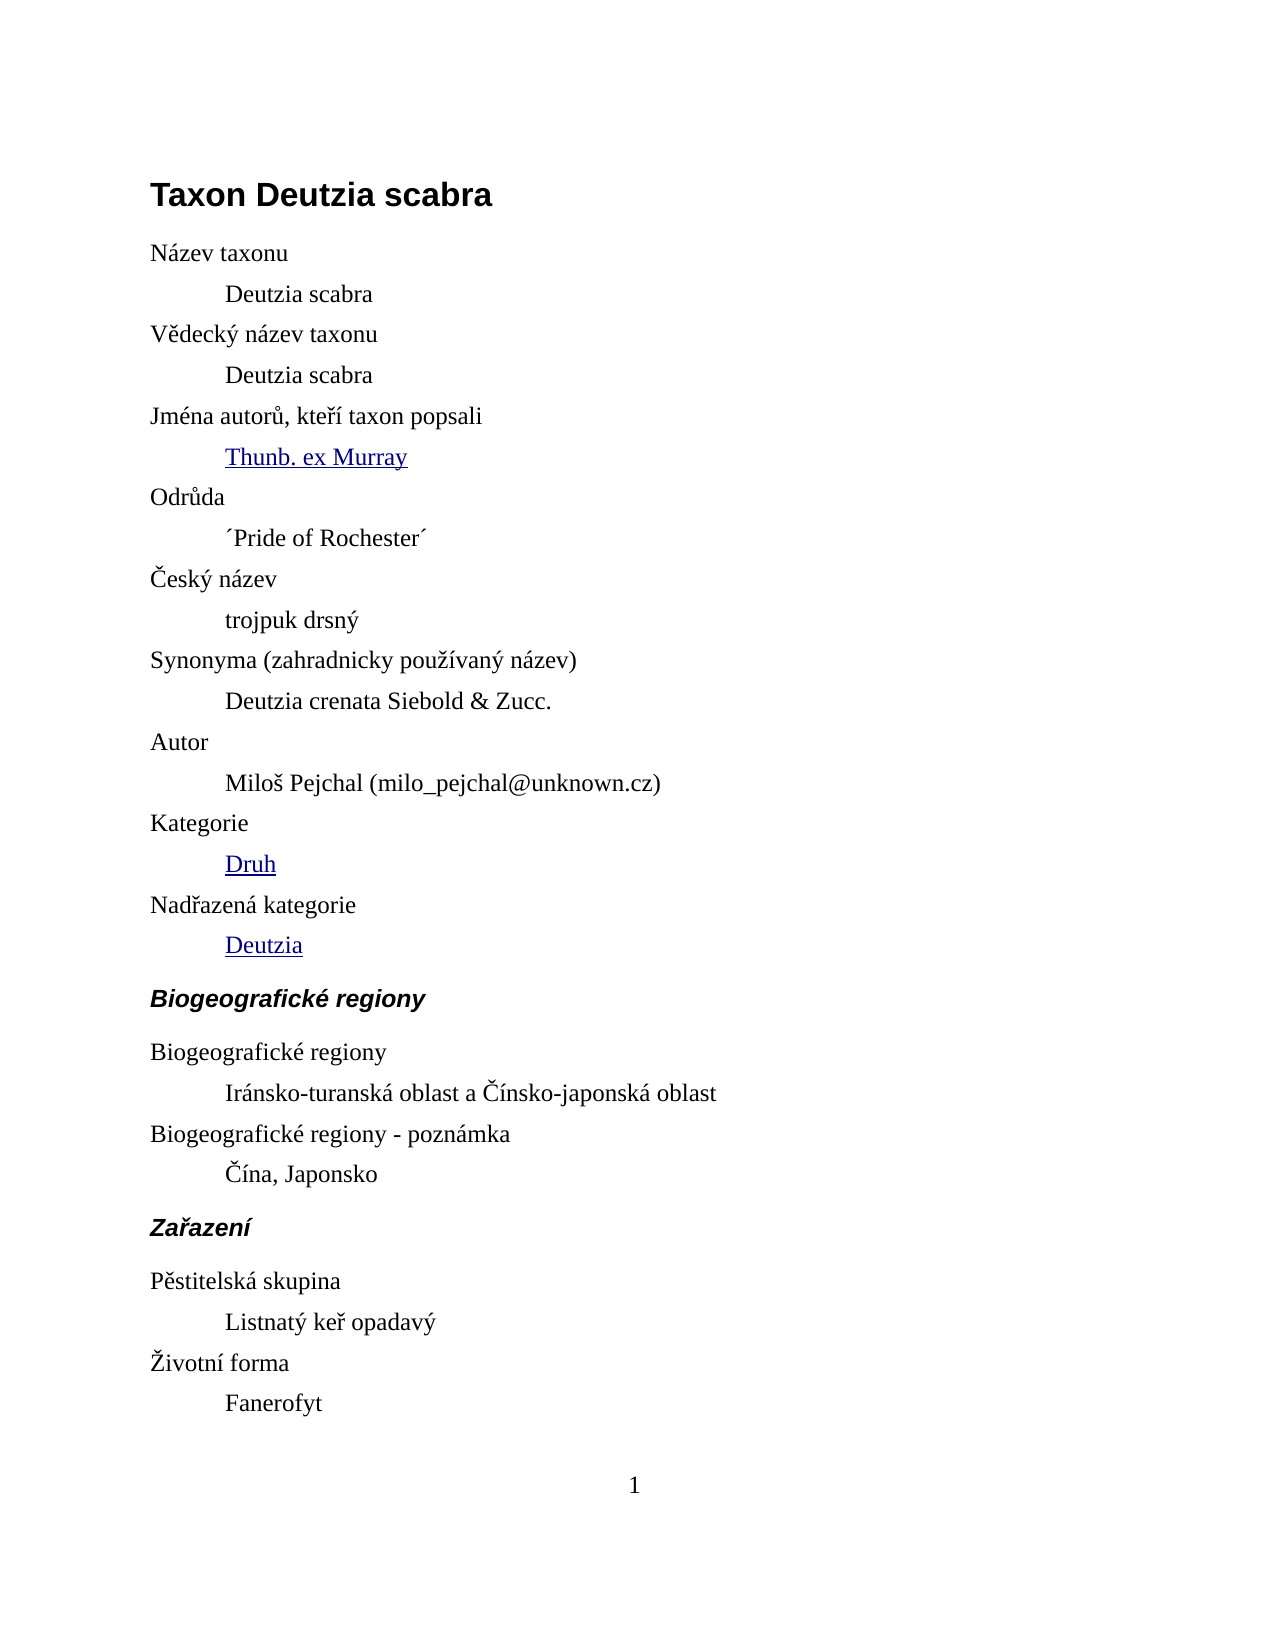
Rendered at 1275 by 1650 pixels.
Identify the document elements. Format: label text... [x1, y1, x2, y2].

text Miloš Pejchal (milo_pejchal@unknown.cz) [225, 768, 1125, 796]
text Thunb. ex Murray [225, 442, 1125, 471]
subtitle Biogeografické regiony [150, 984, 1125, 1013]
text Autor [150, 727, 1125, 756]
text Deutzia scabra [225, 279, 1125, 308]
subtitle Taxon Deutzia scabra [150, 175, 1125, 214]
text Pěstitelská skupina [150, 1266, 1125, 1295]
text Listnatý keř opadavý [225, 1307, 1125, 1336]
text Biogeografické regiony [150, 1037, 1125, 1066]
text Životní forma [150, 1348, 1125, 1376]
subtitle Zařazení [150, 1213, 1125, 1242]
text ´Pride of Rochester´ [225, 523, 1125, 552]
text Synonyma (zahradnicky používaný název) [150, 645, 1125, 674]
text Deutzia [225, 931, 1125, 959]
text Kategorie [150, 808, 1125, 837]
text Druh [225, 849, 1125, 878]
text Biogeografické regiony - poznámka [150, 1119, 1125, 1147]
text Iránsko-turanská oblast a Čínsko-japonská oblast [225, 1078, 1125, 1107]
text Deutzia scabra [225, 360, 1125, 389]
text Vědecký název taxonu [150, 319, 1125, 348]
text Odrůda [150, 482, 1125, 511]
text Nadřazená kategorie [150, 890, 1125, 918]
text Deutzia crenata Siebold & Zucc. [225, 686, 1125, 715]
text Čína, Japonsko [225, 1159, 1125, 1188]
text Název taxonu [150, 238, 1125, 267]
text trojpuk drsný [225, 605, 1125, 633]
text Český název [150, 564, 1125, 593]
text Fanerofyt [225, 1388, 1125, 1417]
text Jména autorů, kteří taxon popsali [150, 401, 1125, 430]
